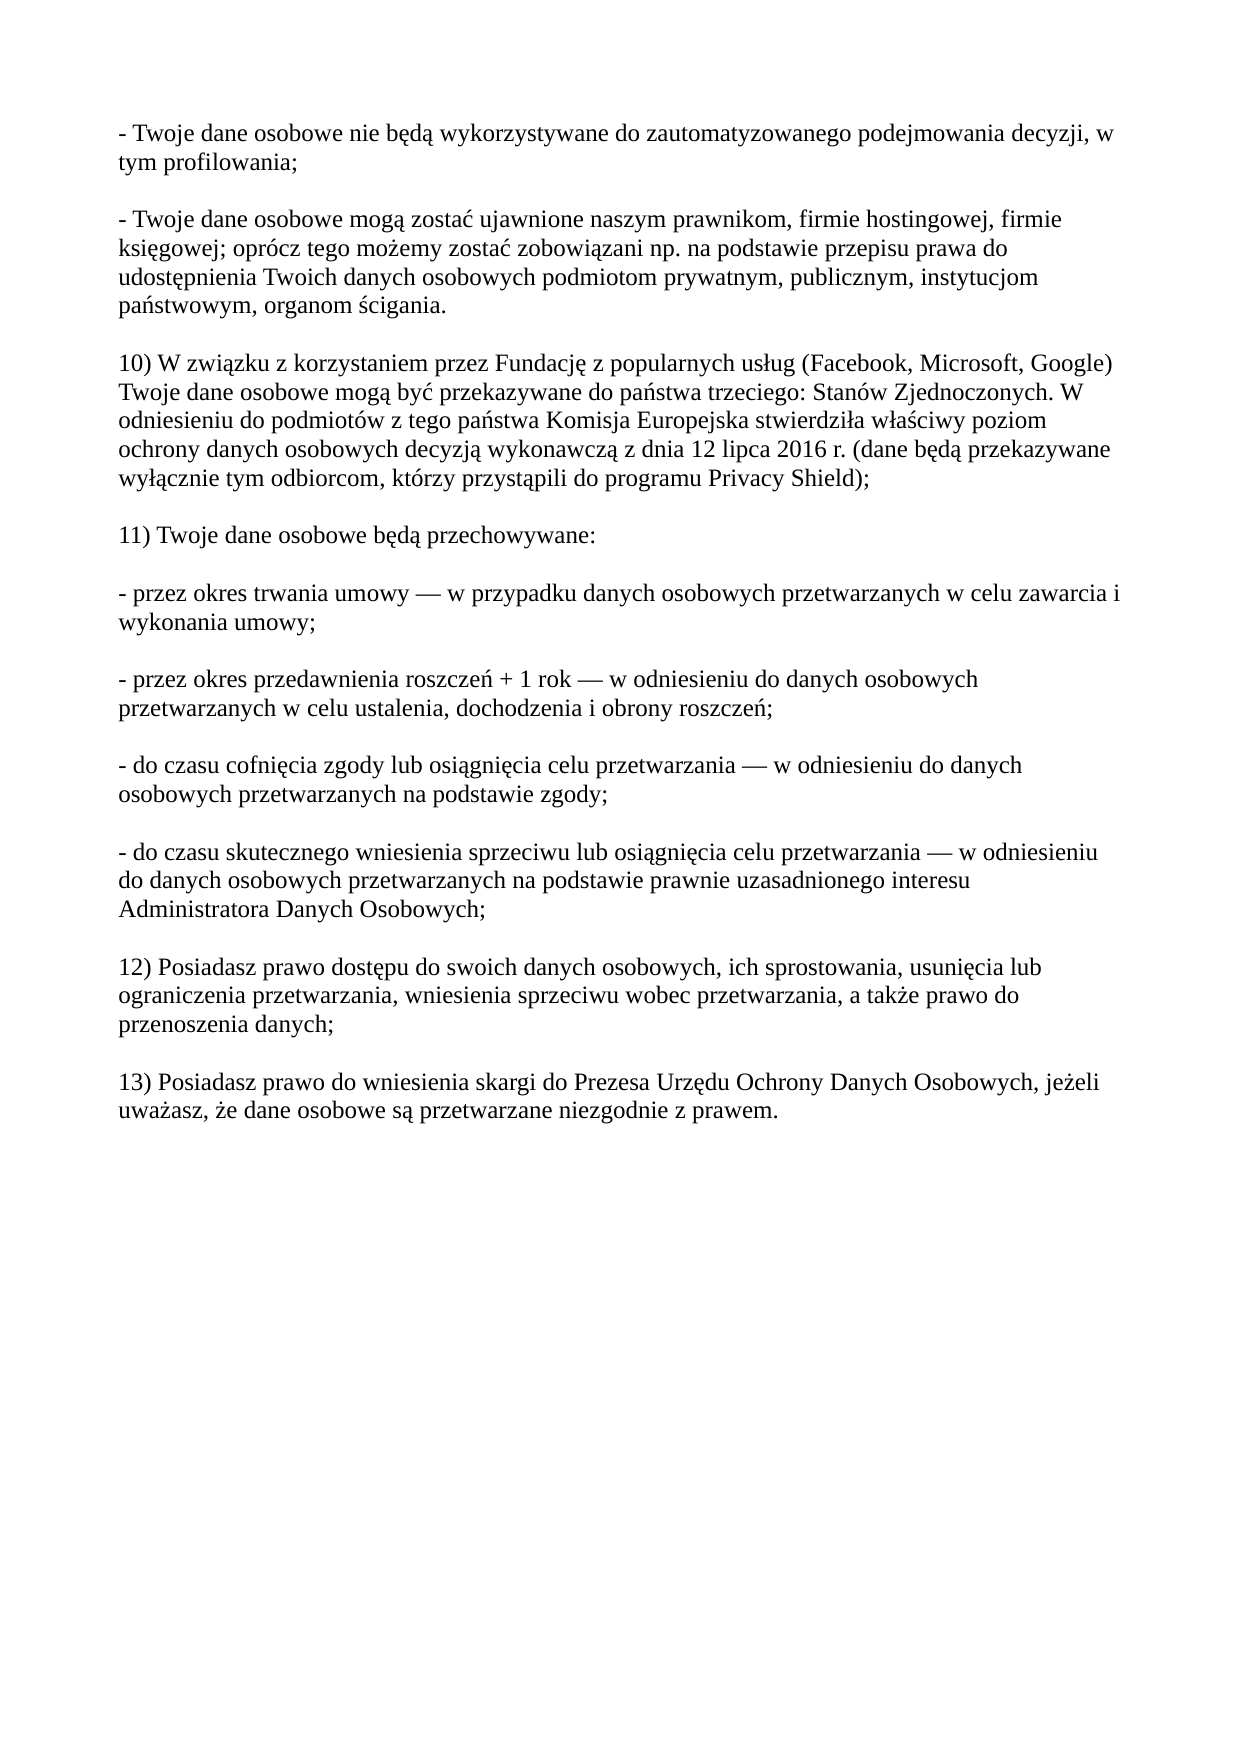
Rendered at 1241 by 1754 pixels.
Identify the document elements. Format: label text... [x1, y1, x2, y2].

text 12) Posiadasz prawo dostępu do swoich danych osobowych, ich sprostowania, usunięcia lub ograniczenia przetwarzania, wniesienia sprzeciwu wobec przetwarzania, a także prawo do przenoszenia danych; [118, 952, 1122, 1038]
text - do czasu skutecznego wniesienia sprzeciwu lub osiągnięcia celu przetwarzania — w odniesieniu do danych osobowych przetwarzanych na podstawie prawnie uzasadnionego interesu Administratora Danych Osobowych; [118, 837, 1122, 923]
text - do czasu cofnięcia zgody lub osiągnięcia celu przetwarzania — w odniesieniu do danych osobowych przetwarzanych na podstawie zgody; [118, 751, 1122, 808]
text 11) Twoje dane osobowe będą przechowywane: [118, 521, 1122, 549]
text 10) W związku z korzystaniem przez Fundację z popularnych usług (Facebook, Microsoft, Google) Twoje dane osobowe mogą być przekazywane do państwa trzeciego: Stanów Zjednoczonych. W odniesieniu do podmiotów z tego państwa Komisja Europejska stwierdziła właściwy poziom ochrony danych osobowych decyzją wykonawczą z dnia 12 lipca 2016 r. (dane będą przekazywane wyłącznie tym odbiorcom, którzy przystąpili do programu Privacy Shield); [118, 348, 1122, 492]
text - Twoje dane osobowe mogą zostać ujawnione naszym prawnikom, firmie hostingowej, firmie księgowej; oprócz tego możemy zostać zobowiązani np. na podstawie przepisu prawa do udostępnienia Twoich danych osobowych podmiotom prywatnym, publicznym, instytucjom państwowym, organom ścigania. [118, 204, 1122, 319]
text - Twoje dane osobowe nie będą wykorzystywane do zautomatyzowanego podejmowania decyzji, w tym profilowania; [118, 118, 1122, 176]
text - przez okres przedawnienia roszczeń + 1 rok — w odniesieniu do danych osobowych przetwarzanych w celu ustalenia, dochodzenia i obrony roszczeń; [118, 664, 1122, 722]
text - przez okres trwania umowy — w przypadku danych osobowych przetwarzanych w celu zawarcia i wykonania umowy; [118, 578, 1122, 636]
text 13) Posiadasz prawo do wniesienia skargi do Prezesa Urzędu Ochrony Danych Osobowych, jeżeli uważasz, że dane osobowe są przetwarzane niezgodnie z prawem. [118, 1067, 1122, 1124]
